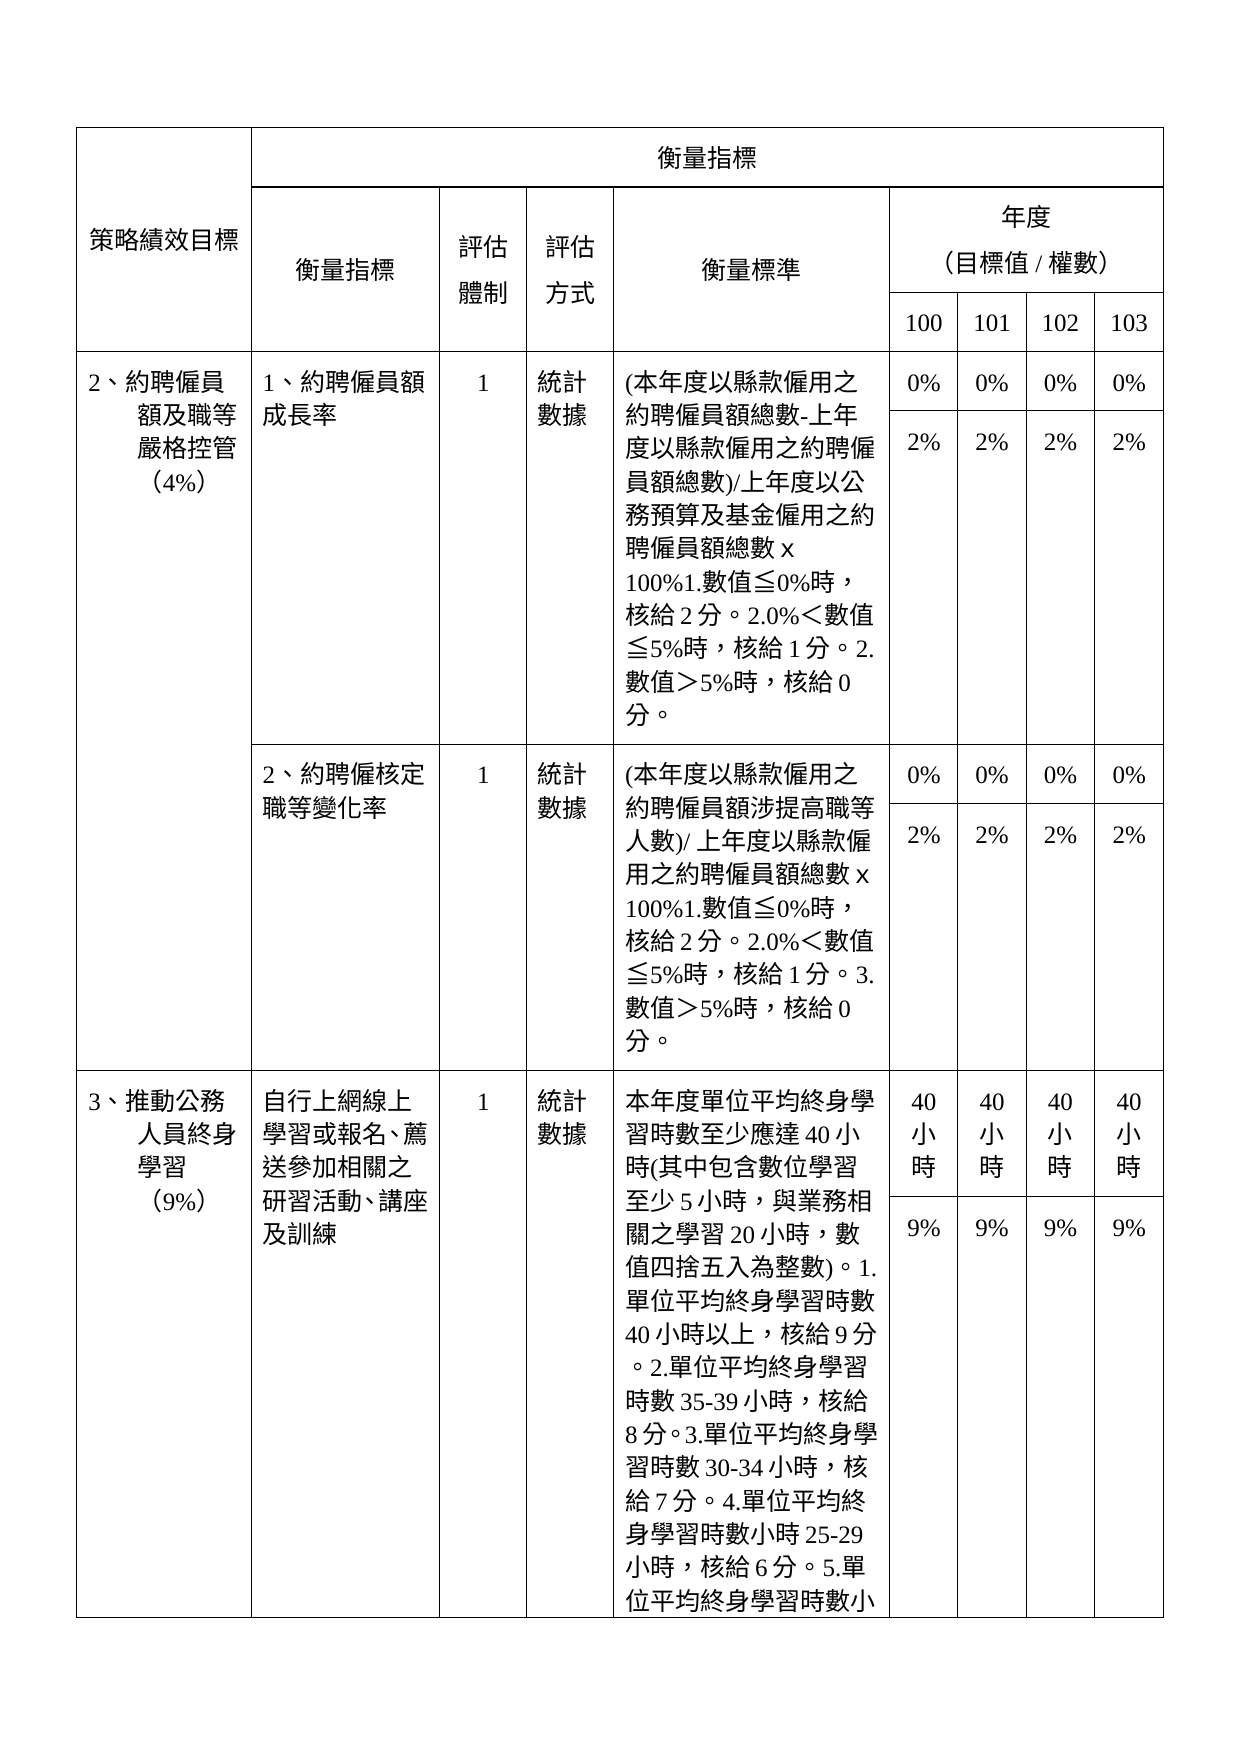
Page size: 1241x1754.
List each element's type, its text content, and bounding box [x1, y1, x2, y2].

table_cell 100 [890, 293, 957, 351]
table_cell 0% [890, 352, 957, 410]
table_cell 2% [1027, 411, 1094, 744]
table_cell 102 [1027, 293, 1094, 351]
table_cell 40小時 [1027, 1071, 1094, 1196]
table_cell (本年度以縣款僱用之約聘僱員額涉提高職等人數)/ 上年度以縣款僱用之約聘僱員額總數ｘ100%1.數值≦0%時，核給2分。2.0%＜數值≦5%時，核給1分。3.數值＞5%時，核給0分。 [614, 745, 889, 1070]
table_cell 評估 體制 [440, 188, 526, 351]
table_cell 0% [958, 352, 1026, 410]
table_cell 0% [1095, 352, 1163, 410]
table_cell [77, 744, 251, 1070]
table_cell 推動公務人員終身學習（9%） [77, 1071, 251, 1617]
table_cell 0% [958, 745, 1026, 803]
table_cell 1 [440, 745, 526, 1070]
table_cell (本年度以縣款僱用之約聘僱員額總數-上年度以縣款僱用之約聘僱員額總數)/上年度以公務預算及基金僱用之約聘僱員額總數ｘ100%1.數值≦0%時，核給2分。2.0%＜數值≦5%時，核給1分。2.數值＞5%時，核給0分。 [614, 352, 889, 744]
table_cell 0% [890, 745, 957, 803]
table_cell 103 [1095, 293, 1163, 351]
table_cell 2% [890, 411, 957, 744]
table_cell 統計數據 [527, 745, 613, 1070]
table_header 衡量指標 [252, 128, 1163, 186]
table_cell 2% [890, 804, 957, 1070]
table_cell 1、約聘僱員額成長率 [252, 352, 439, 744]
table_cell 本年度單位平均終身學習時數至少應達40小時(其中包含數位學習至少5小時，與業務相關之學習20小時，數值四捨五入為整數)。1.單位平均終身學習時數40小時以上，核給9分。2.單位平均終身學習時數35-39小時，核給8分。3.單位平均終身學習時數30-34小時，核給7分。4.單位平均終身學習時數小時25-29小時，核給6分。5.單位平均終身學習時數小 [614, 1071, 889, 1617]
table_cell 衡量指標 [252, 188, 439, 351]
table_cell 0% [1027, 745, 1094, 803]
table_cell 2、約聘僱核定職等變化率 [252, 745, 439, 1070]
table_cell 評估 方式 [527, 188, 613, 351]
table_cell 2% [1095, 804, 1163, 1070]
table_cell 40小時 [1095, 1071, 1163, 1196]
table_cell 2% [1095, 411, 1163, 744]
table_cell 1 [440, 1071, 526, 1617]
table_cell 0% [1027, 352, 1094, 410]
table_cell 衡量標準 [614, 188, 889, 351]
table_cell 9% [1027, 1197, 1094, 1617]
table_cell 101 [958, 293, 1026, 351]
table_cell 40小時 [958, 1071, 1026, 1196]
table_cell 9% [958, 1197, 1026, 1617]
table_cell 9% [890, 1197, 957, 1617]
table_cell 0% [1095, 745, 1163, 803]
table_cell 自行上網線上學習或報名、薦送參加相關之研習活動、講座及訓練 [252, 1071, 439, 1617]
table_header 策略績效目標 [77, 128, 251, 351]
table_cell 統計數據 [527, 352, 613, 744]
table_cell 年度 （目標值 / 權數） [890, 188, 1163, 292]
table_cell 9% [1095, 1197, 1163, 1617]
table_cell 40小時 [890, 1071, 957, 1196]
table_cell 1 [440, 352, 526, 744]
table_cell 2% [958, 411, 1026, 744]
table_cell 約聘僱員額及職等嚴格控管（4%） [77, 352, 251, 744]
table_cell 2% [958, 804, 1026, 1070]
table_cell 統計數據 [527, 1071, 613, 1617]
table_cell 2% [1027, 804, 1094, 1070]
